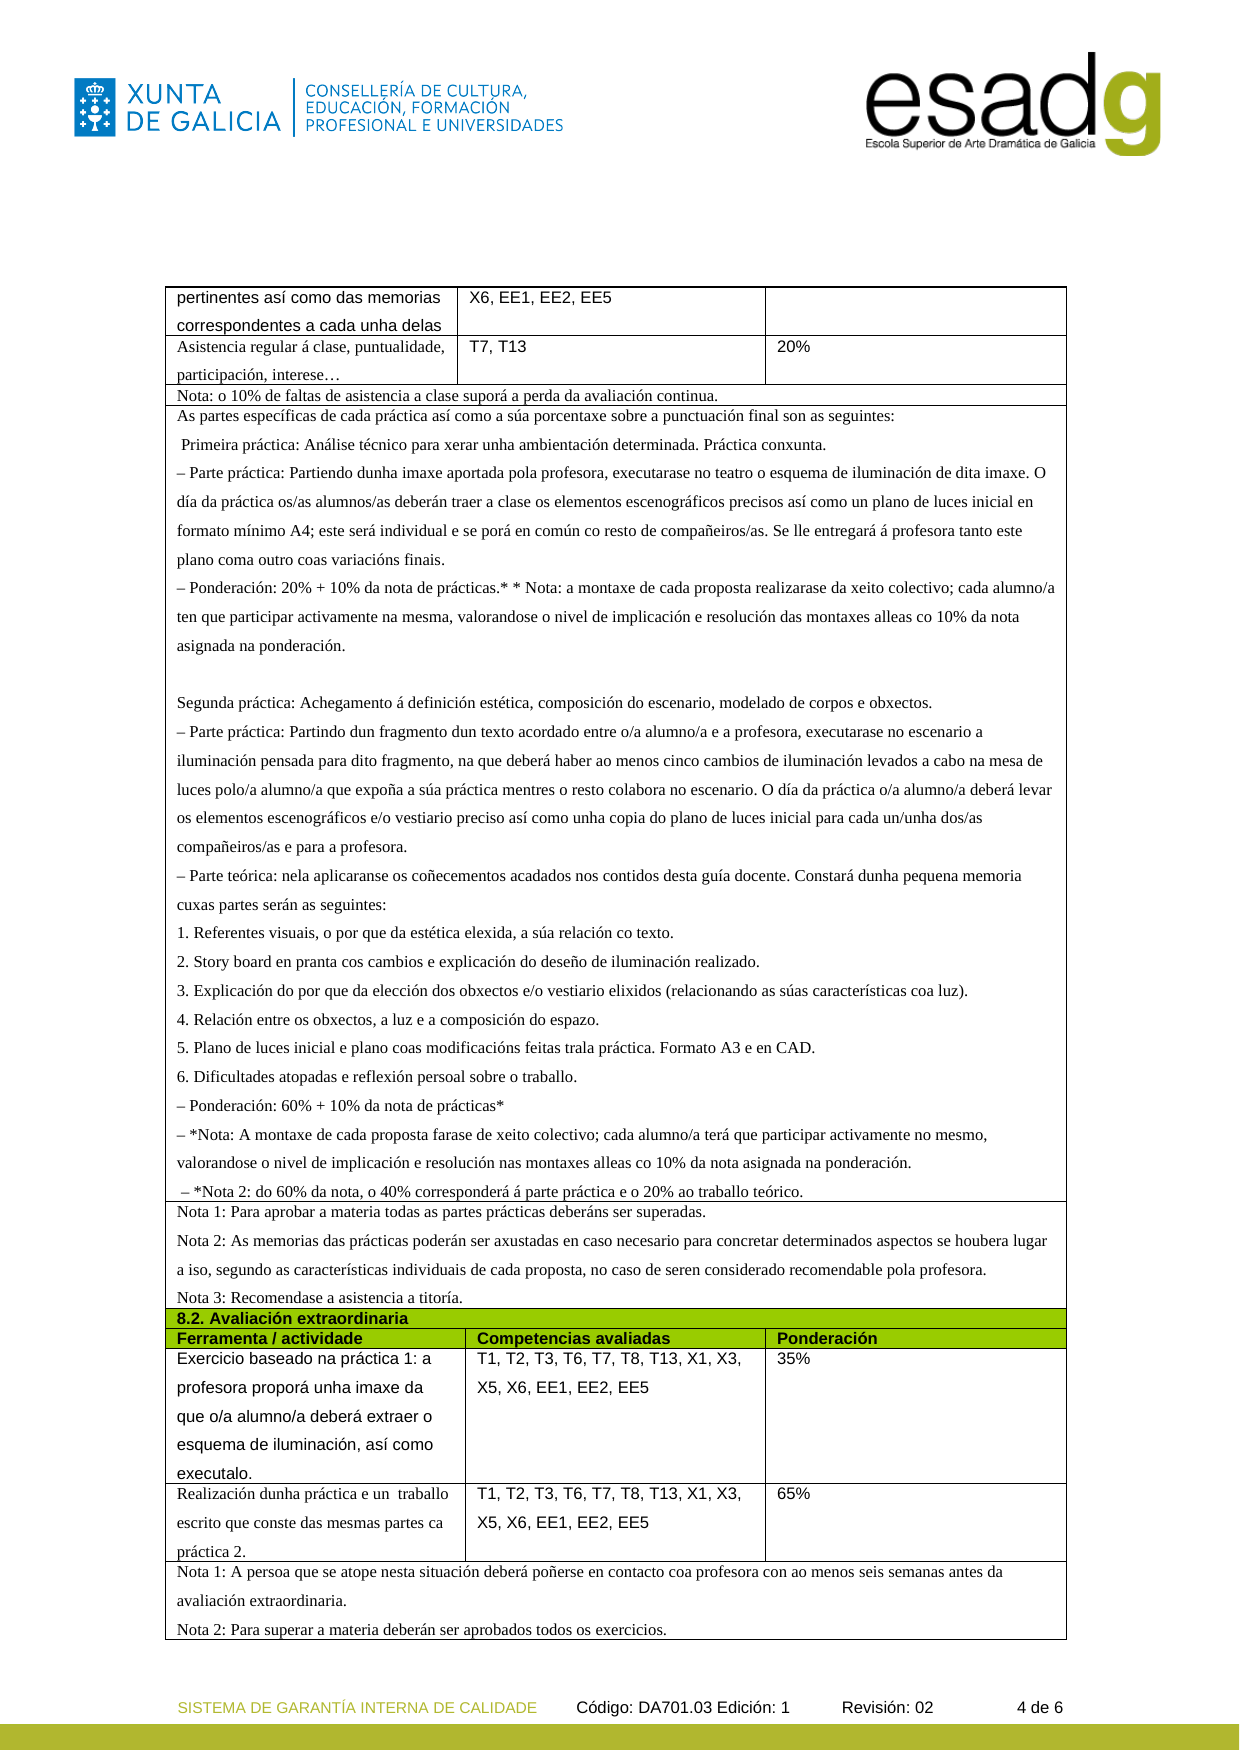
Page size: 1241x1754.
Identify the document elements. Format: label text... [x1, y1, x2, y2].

table_cell Nota 1: Para aprobar a materia todas as partes prácticas deberáns ser superadas. Nota 2: As memorias das prácticas poderán ser axustadas en caso necesario para concretar determinados aspectos se houbera lugar a iso, segundo as características individuais de cada proposta, no caso de seren considerado recomendable pola profesora. Nota 3: Recomendase a asistencia a titoría. [166, 1202, 1066, 1307]
table_cell [766, 288, 1066, 335]
table_cell 65% [766, 1484, 1066, 1561]
table_cell pertinentes así como das memorias correspondentes a cada unha delas [166, 288, 457, 335]
table_cell As partes específicas de cada práctica así como a súa porcentaxe sobre a punctuación final son as seguintes: Primeira práctica: Análise técnico para xerar unha ambientación determinada. Práctica conxunta. – Parte práctica: Partiendo dunha imaxe aportada pola profesora, executarase no teatro o esquema de iluminación de dita imaxe. O día da práctica os/as alumnos/as deberán traer a clase os elementos escenográficos precisos así como un plano de luces inicial en formato mínimo A4; este será individual e se porá en común co resto de compañeiros/as. Se lle entregará á profesora tanto este plano coma outro coas variacións finais. – Ponderación: 20% + 10% da nota de prácticas.* * Nota: a montaxe de cada proposta realizarase da xeito colectivo; cada alumno/a ten que participar activamente na mesma, valorandose o nivel de implicación e resolución das montaxes alleas co 10% da nota asignada na ponderación. Segunda práctica: Achegamento á definición estética, composición do escenario, modelado de corpos e obxectos. – Parte práctica: Partindo dun fragmento dun texto acordado entre o/a alumno/a e a profesora, executarase no escenario a iluminación pensada para dito fragmento, na que deberá haber ao menos cinco cambios de iluminación levados a cabo na mesa de luces polo/a alumno/a que expoña a súa práctica mentres o resto colabora no escenario. O día da práctica o/a alumno/a deberá levar os elementos escenográficos e/o vestiario preciso así como unha copia do plano de luces inicial para cada un/unha dos/as compañeiros/as e para a profesora. – Parte teórica: nela aplicaranse os coñecementos acadados nos contidos desta guía docente. Constará dunha pequena memoria cuxas partes serán as seguintes: 1. Referentes visuais, o por que da estética elexida, a súa relación co texto. 2. Story board en pranta cos cambios e explicación do deseño de iluminación realizado. 3. Explicación do por que da elección dos obxectos e/o vestiario elixidos (relacionando as súas características coa luz). 4. Relación entre os obxectos, a luz e a composición do espazo. 5. Plano de luces inicial e plano coas modificacións feitas trala práctica. Formato A3 e en CAD. 6. Dificultades atopadas e reflexión persoal sobre o traballo. – Ponderación: 60% + 10% da nota de prácticas* – *Nota: A montaxe de cada proposta farase de xeito colectivo; cada alumno/a terá que participar activamente no mesmo, valorandose o nivel de implicación e resolución nas montaxes alleas co 10% da nota asignada na ponderación. – *Nota 2: do 60% da nota, o 40% corresponderá á parte práctica e o 20% ao traballo teórico. [166, 406, 1066, 1201]
table_cell 20% [766, 336, 1066, 384]
table_cell Ponderación [766, 1329, 1066, 1348]
table_cell Nota 1: A persoa que se atope nesta situación deberá poñerse en contacto coa profesora con ao menos seis semanas antes da avaliación extraordinaria. Nota 2: Para superar a materia deberán ser aprobados todos os exercicios. [166, 1562, 1066, 1638]
table_cell Asistencia regular á clase, puntualidade, participación, interese… [166, 336, 457, 384]
picture [0, 1724, 1241, 1750]
table_cell Realización dunha práctica e un traballo escrito que conste das mesmas partes ca práctica 2. [166, 1484, 465, 1561]
table_cell 35% [766, 1349, 1066, 1483]
table_cell T1, T2, T3, T6, T7, T8, T13, X1, X3, X5, X6, EE1, EE2, EE5 [466, 1349, 765, 1483]
table_cell T1, T2, T3, T6, T7, T8, T13, X1, X3, X5, X6, EE1, EE2, EE5 [466, 1484, 765, 1561]
picture [74, 78, 563, 137]
table_cell X6, EE1, EE2, EE5 [458, 288, 765, 335]
table_cell Exercicio baseado na práctica 1: a profesora proporá unha imaxe da que o/a alumno/a deberá extraer o esquema de iluminación, así como executalo. [166, 1349, 465, 1483]
table_cell T7, T13 [458, 336, 765, 384]
picture [865, 51, 1161, 156]
table_cell Nota: o 10% de faltas de asistencia a clase suporá a perda da avaliación continua. [166, 385, 1066, 404]
table_cell Competencias avaliadas [466, 1329, 765, 1348]
table_cell 8.2. Avaliación extraordinaria [166, 1309, 1066, 1328]
table_cell Ferramenta / actividade [166, 1329, 465, 1348]
